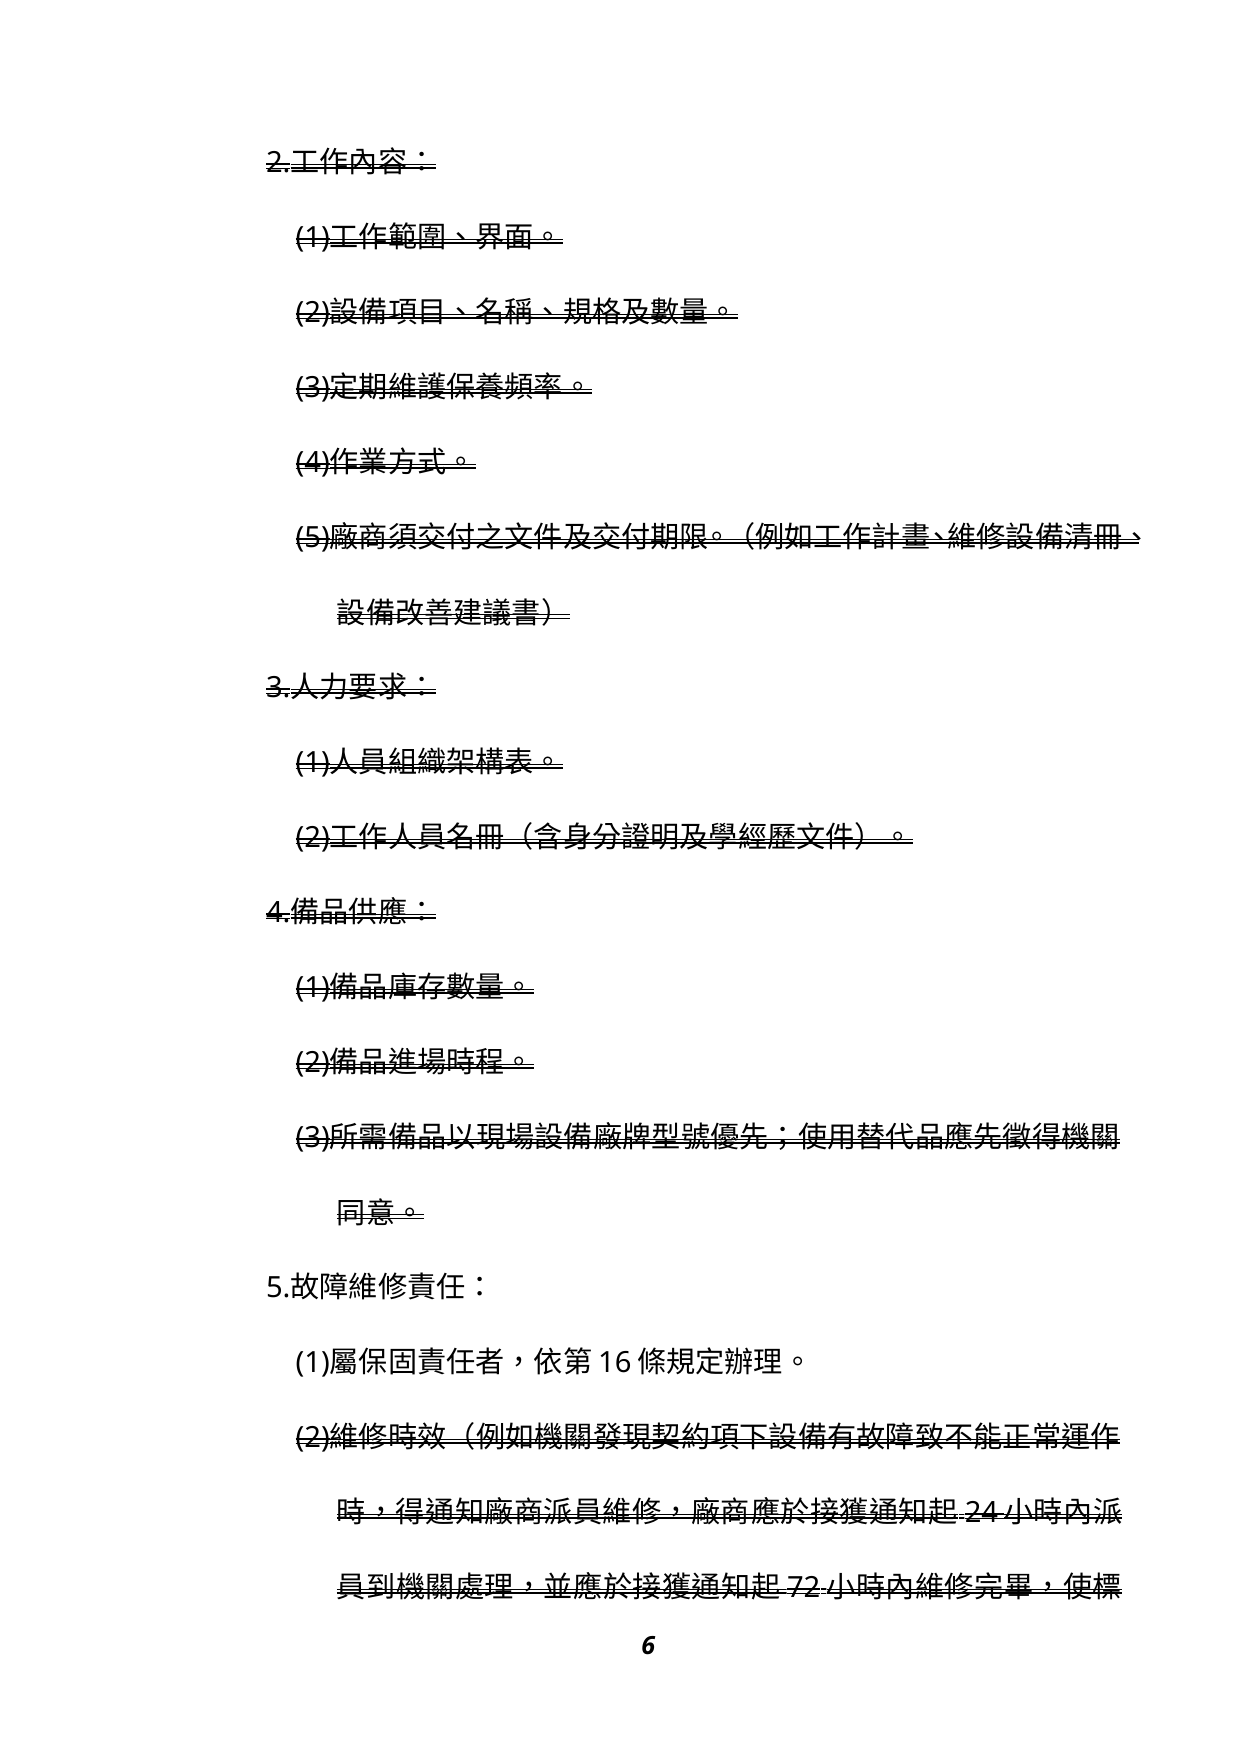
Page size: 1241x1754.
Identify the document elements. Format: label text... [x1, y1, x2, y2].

text (4)作業方式。 [295, 423, 1122, 498]
text 5.故障維修責任： [266, 1248, 1116, 1323]
text (5)廠商須交付之文件及交付期限。（例如工作計畫、維修設備清冊、設備改善建議書） [295, 544, 1122, 648]
text (2)工作人員名冊（含身分證明及學經歷文件）。 [295, 798, 1122, 873]
text 4.備品供應： [266, 873, 1116, 948]
text 3.人力要求： [266, 648, 1116, 723]
text (2)維修時效（例如機關發現契約項下設備有故障致不能正常運作時，得通知廠商派員維修，廠商應於接獲通知起24小時內派員到機關處理，並應於接獲通知起72小時內維修完畢，使標 [295, 1398, 1122, 1623]
text (2)備品進場時程。 [295, 1023, 1122, 1098]
text 2.工作內容： [266, 123, 1116, 198]
text (1)屬保固責任者，依第16條規定辦理。 [295, 1323, 1122, 1398]
text (1)人員組織架構表。 [295, 723, 1122, 798]
text (3)所需備品以現場設備廠牌型號優先；使用替代品應先徵得機關同意。 [295, 1098, 1122, 1248]
text (1)工作範圍、界面。 [295, 198, 1122, 273]
text (5)廠商須交付之文件及交付期限。（例如工作計畫、維修設備清冊、設備改善建議書） [295, 498, 1122, 539]
text (3)定期維護保養頻率。 [295, 348, 1122, 423]
text (2)設備項目、名稱、規格及數量。 [295, 273, 1122, 348]
text (1)備品庫存數量。 [295, 948, 1122, 1023]
